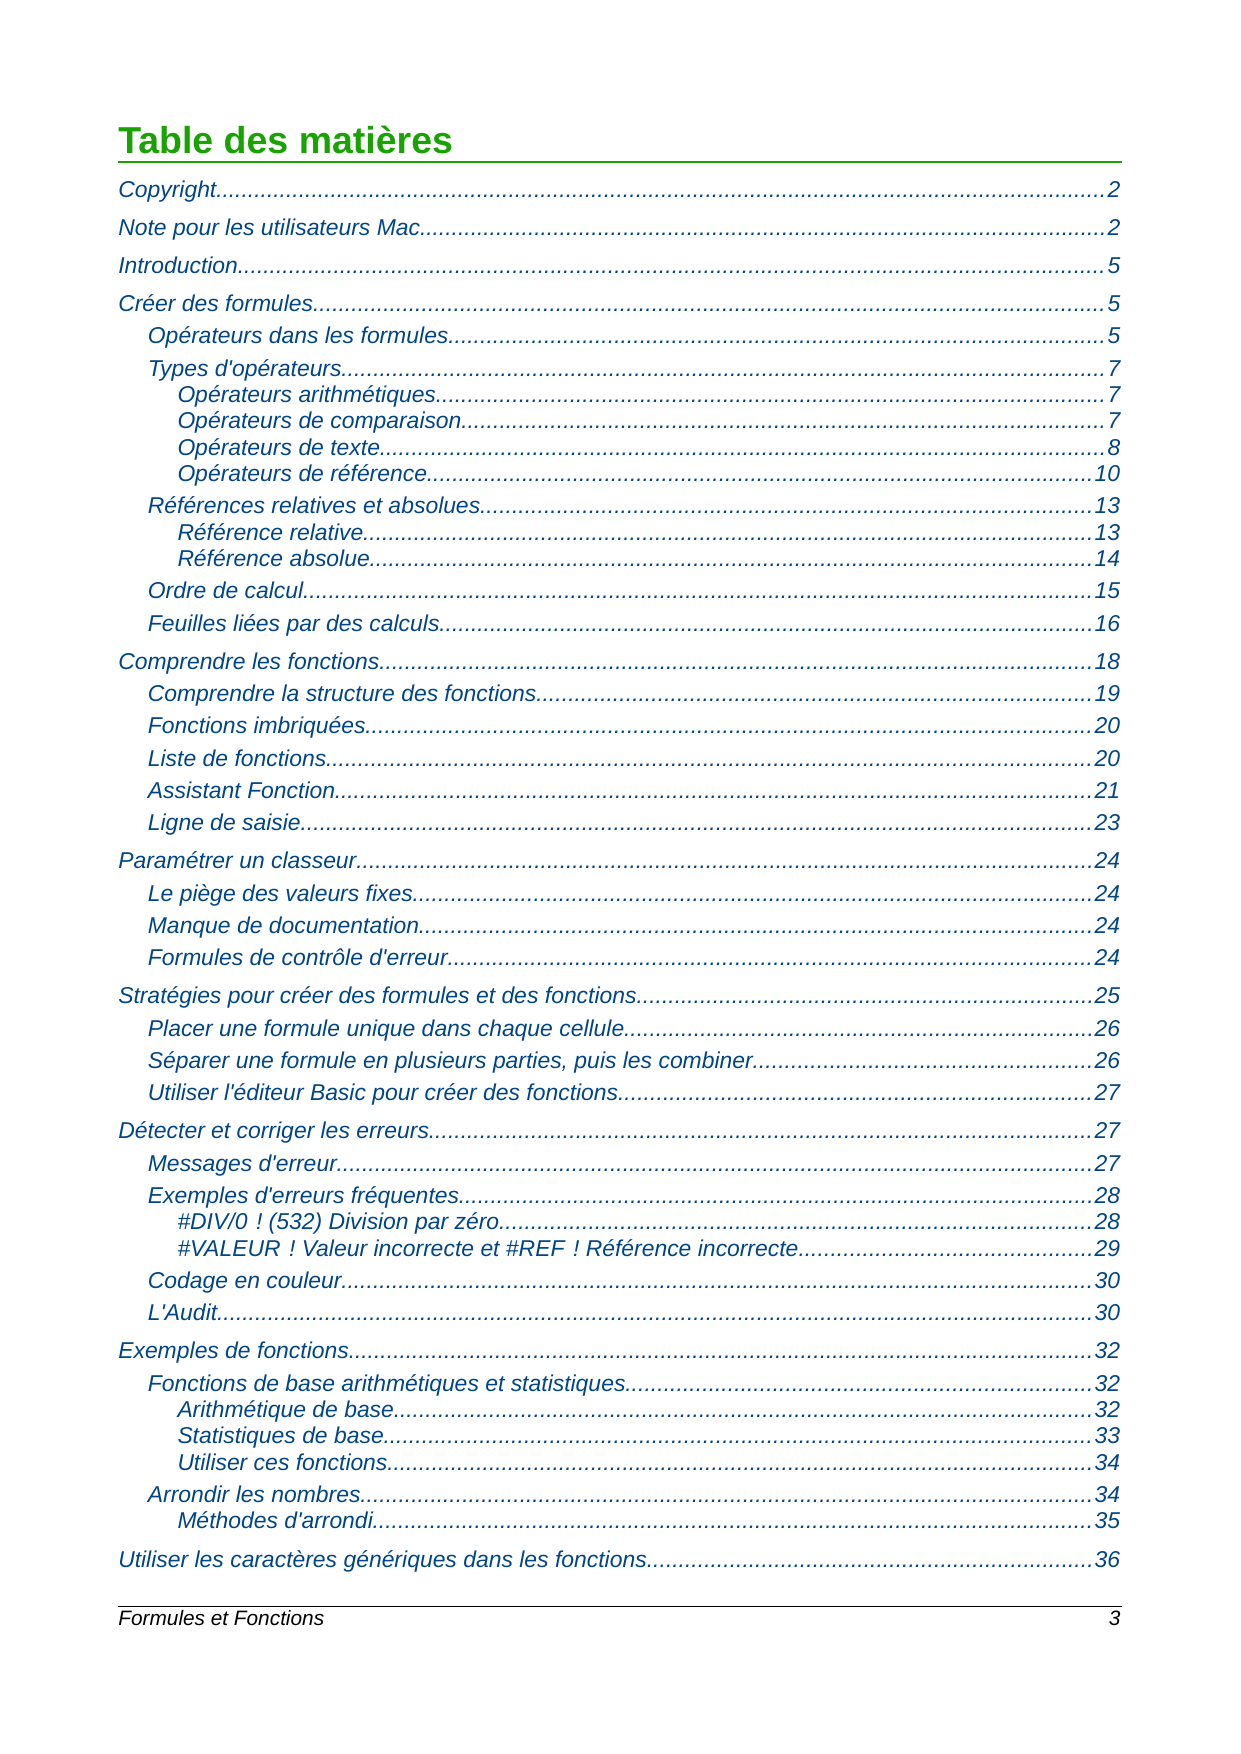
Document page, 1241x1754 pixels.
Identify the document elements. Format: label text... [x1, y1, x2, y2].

text Référence absolue 14 [177, 545, 1122, 571]
text Références relatives et absolues 13 [148, 492, 1122, 519]
text Opérateurs de référence 10 [177, 460, 1122, 486]
text Codage en couleur 30 [148, 1267, 1122, 1293]
text Placer une formule unique dans chaque cellule 26 [148, 1015, 1122, 1041]
text Créer des formules 5 [118, 290, 1122, 316]
text Copyright 2 [118, 176, 1122, 202]
text Utiliser l'éditeur Basic pour créer des fonctions 27 [148, 1079, 1122, 1106]
text Opérateurs de texte 8 [177, 434, 1122, 460]
text Note pour les utilisateurs Mac 2 [118, 214, 1122, 240]
text Introduction 5 [118, 252, 1122, 278]
text Exemples de fonctions 32 [118, 1337, 1122, 1364]
text Formules de contrôle d'erreur 24 [148, 944, 1122, 971]
text Fonctions de base arithmétiques et statistiques 32 [148, 1370, 1122, 1396]
text Ligne de saisie 23 [148, 809, 1122, 836]
text Opérateurs dans les formules 5 [148, 322, 1122, 349]
text Messages d'erreur 27 [148, 1150, 1122, 1176]
text Liste de fonctions 20 [148, 745, 1122, 771]
text Fonctions imbriquées 20 [148, 712, 1122, 739]
text Comprendre les fonctions 18 [118, 648, 1122, 674]
text Table des matières [118, 118, 1122, 161]
text Ordre de calcul 15 [148, 577, 1122, 604]
text Utiliser les caractères génériques dans les fonctions 36 [118, 1546, 1122, 1572]
text Feuilles liées par des calculs 16 [148, 610, 1122, 636]
text Opérateurs de comparaison 7 [177, 407, 1122, 434]
text Détecter et corriger les erreurs 27 [118, 1117, 1122, 1144]
text Référence relative 13 [177, 519, 1122, 545]
text Opérateurs arithmétiques 7 [177, 381, 1122, 407]
text Statistiques de base 33 [177, 1422, 1122, 1449]
text Arrondir les nombres 34 [148, 1481, 1122, 1507]
text Paramétrer un classeur 24 [118, 847, 1122, 874]
text Comprendre la structure des fonctions 19 [148, 680, 1122, 706]
text Types d'opérateurs 7 [148, 355, 1122, 381]
text Séparer une formule en plusieurs parties, puis les combiner 26 [148, 1047, 1122, 1073]
text Méthodes d'arrondi 35 [177, 1507, 1122, 1534]
text L'Audit 30 [148, 1299, 1122, 1326]
text Assistant Fonction 21 [148, 777, 1122, 803]
text #DIV/0 ! (532) Division par zéro 28 [177, 1208, 1122, 1235]
text Utiliser ces fonctions 34 [177, 1449, 1122, 1475]
text Stratégies pour créer des formules et des fonctions 25 [118, 982, 1122, 1009]
text Exemples d'erreurs fréquentes 28 [148, 1182, 1122, 1208]
text Arithmétique de base 32 [177, 1396, 1122, 1422]
text #VALEUR ! Valeur incorrecte et #REF ! Référence incorrecte 29 [177, 1235, 1122, 1261]
text Le piège des valeurs fixes 24 [148, 880, 1122, 906]
text Manque de documentation 24 [148, 912, 1122, 938]
